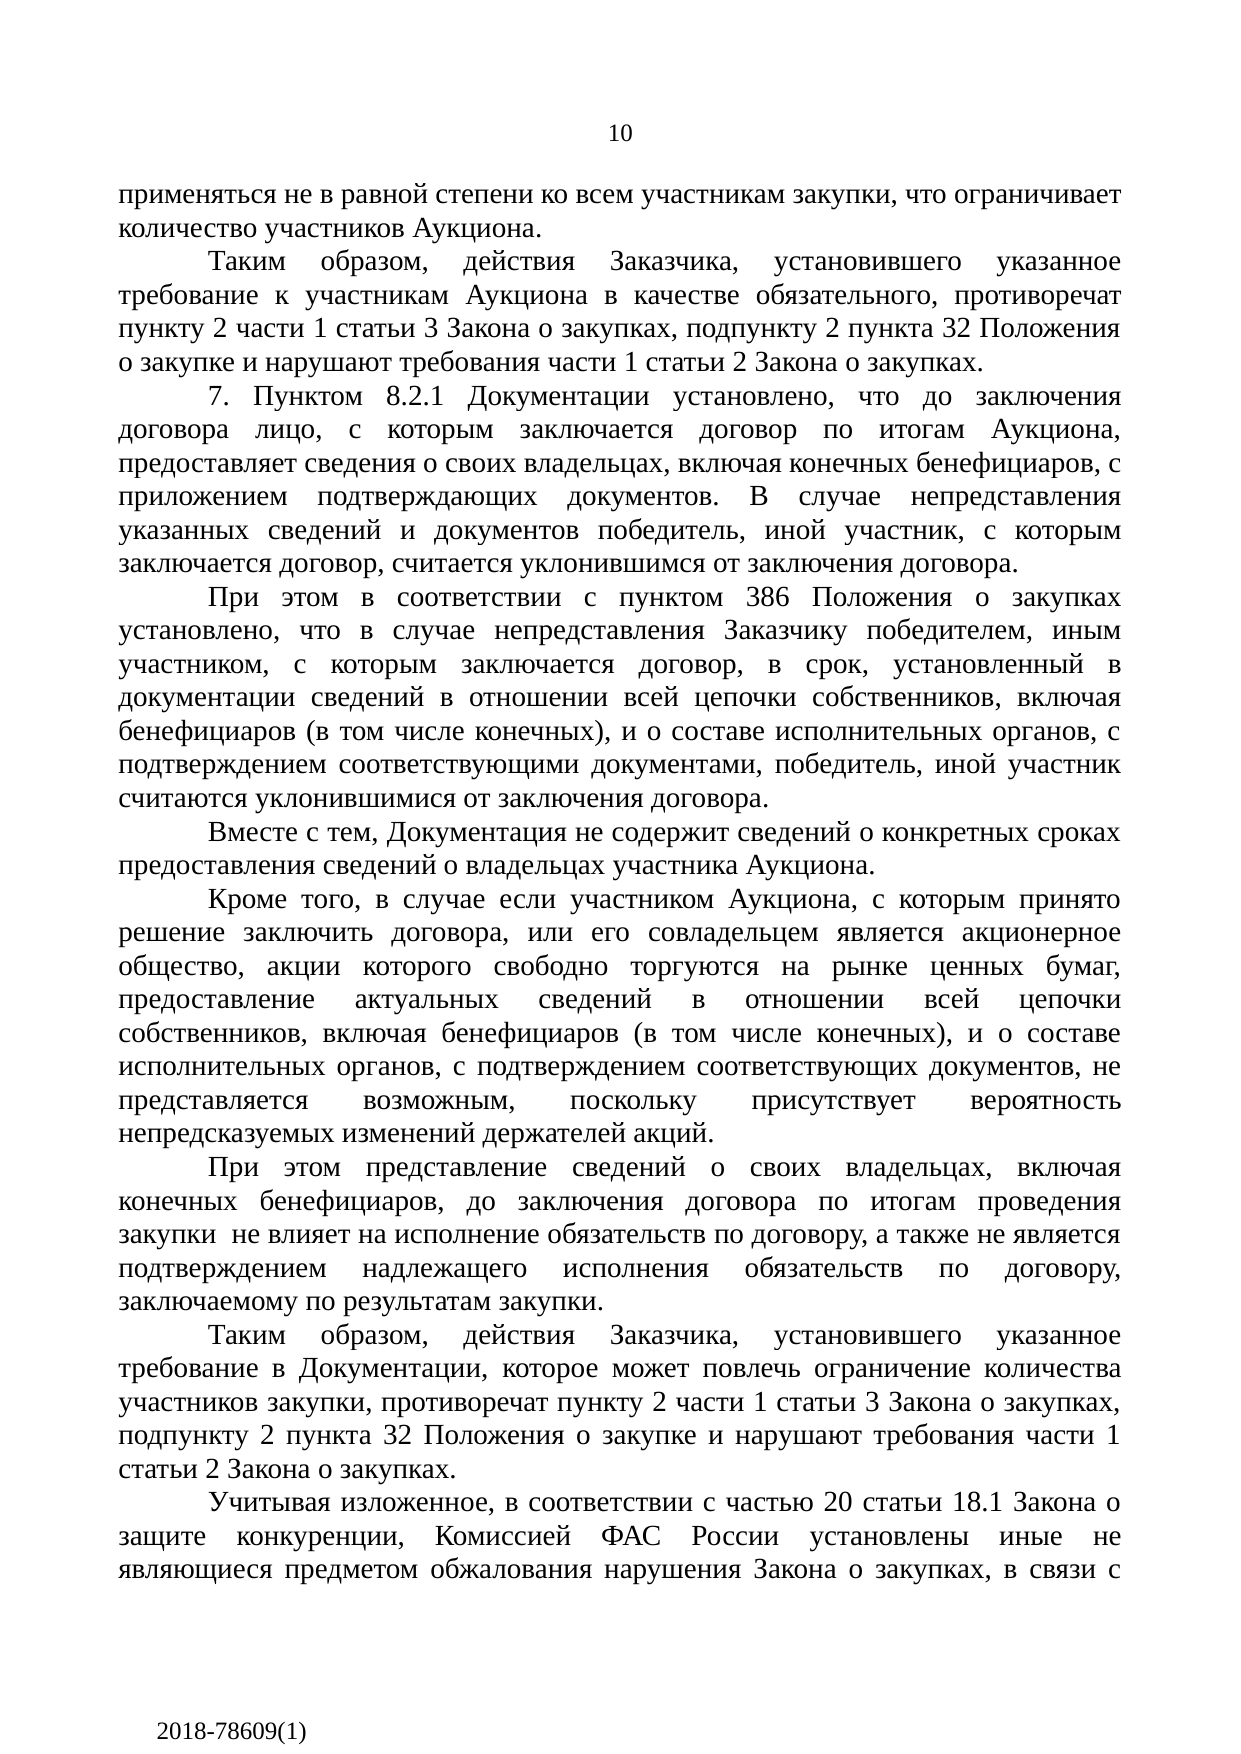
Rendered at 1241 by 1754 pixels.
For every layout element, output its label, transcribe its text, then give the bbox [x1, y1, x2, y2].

text 7. Пунктом 8.2.1 Документации установлено, что до заключения договора лицо, с которым заключается договор по итогам Аукциона, предоставляет сведения о своих владельцах, включая конечных бенефициаров, с приложением подтверждающих документов. В случае непредставления указанных сведений и документов победитель, иной участник, с которым заключается договор, считается уклонившимся от заключения договора. [118, 378, 1122, 579]
text Учитывая изложенное, в соответствии с частью 20 статьи 18.1 Закона о защите конкуренции, Комиссией ФАС России установлены иные не являющиеся предметом обжалования нарушения Закона о закупках, в связи с [118, 1484, 1122, 1585]
text При этом в соответствии с пунктом 386 Положения о закупках установлено, что в случае непредставления Заказчику победителем, иным участником, с которым заключается договор, в срок, установленный в документации сведений в отношении всей цепочки собственников, включая бенефициаров (в том числе конечных), и о составе исполнительных органов, с подтверждением соответствующими документами, победитель, иной участник считаются уклонившимися от заключения договора. [118, 579, 1122, 814]
text При этом представление сведений о своих владельцах, включая конечных бенефициаров, до заключения договора по итогам проведения закупки не влияет на исполнение обязательств по договору, а также не является подтверждением надлежащего исполнения обязательств по договору, заключаемому по результатам закупки. [118, 1149, 1122, 1317]
text применяться не в равной степени ко всем участникам закупки, что ограничивает количество участников Аукциона. [118, 176, 1122, 243]
text Кроме того, в случае если участником Аукциона, с которым принято решение заключить договора, или его совладельцем является акционерное общество, акции которого свободно торгуются на рынке ценных бумаг, предоставление актуальных сведений в отношении всей цепочки собственников, включая бенефициаров (в том числе конечных), и о составе исполнительных органов, с подтверждением соответствующих документов, не представляется возможным, поскольку присутствует вероятность непредсказуемых изменений держателей акций. [118, 881, 1122, 1149]
text Таким образом, действия Заказчика, установившего указанное требование в Документации, которое может повлечь ограничение количества участников закупки, противоречат пункту 2 части 1 статьи 3 Закона о закупках, подпункту 2 пункта 32 Положения о закупке и нарушают требования части 1 статьи 2 Закона о закупках. [118, 1317, 1122, 1484]
text Таким образом, действия Заказчика, установившего указанное требование к участникам Аукциона в качестве обязательного, противоречат пункту 2 части 1 статьи 3 Закона о закупках, подпункту 2 пункта 32 Положения о закупке и нарушают требования части 1 статьи 2 Закона о закупках. [118, 243, 1122, 378]
text Вместе с тем, Документация не содержит сведений о конкретных сроках предоставления сведений о владельцах участника Аукциона. [118, 814, 1122, 881]
